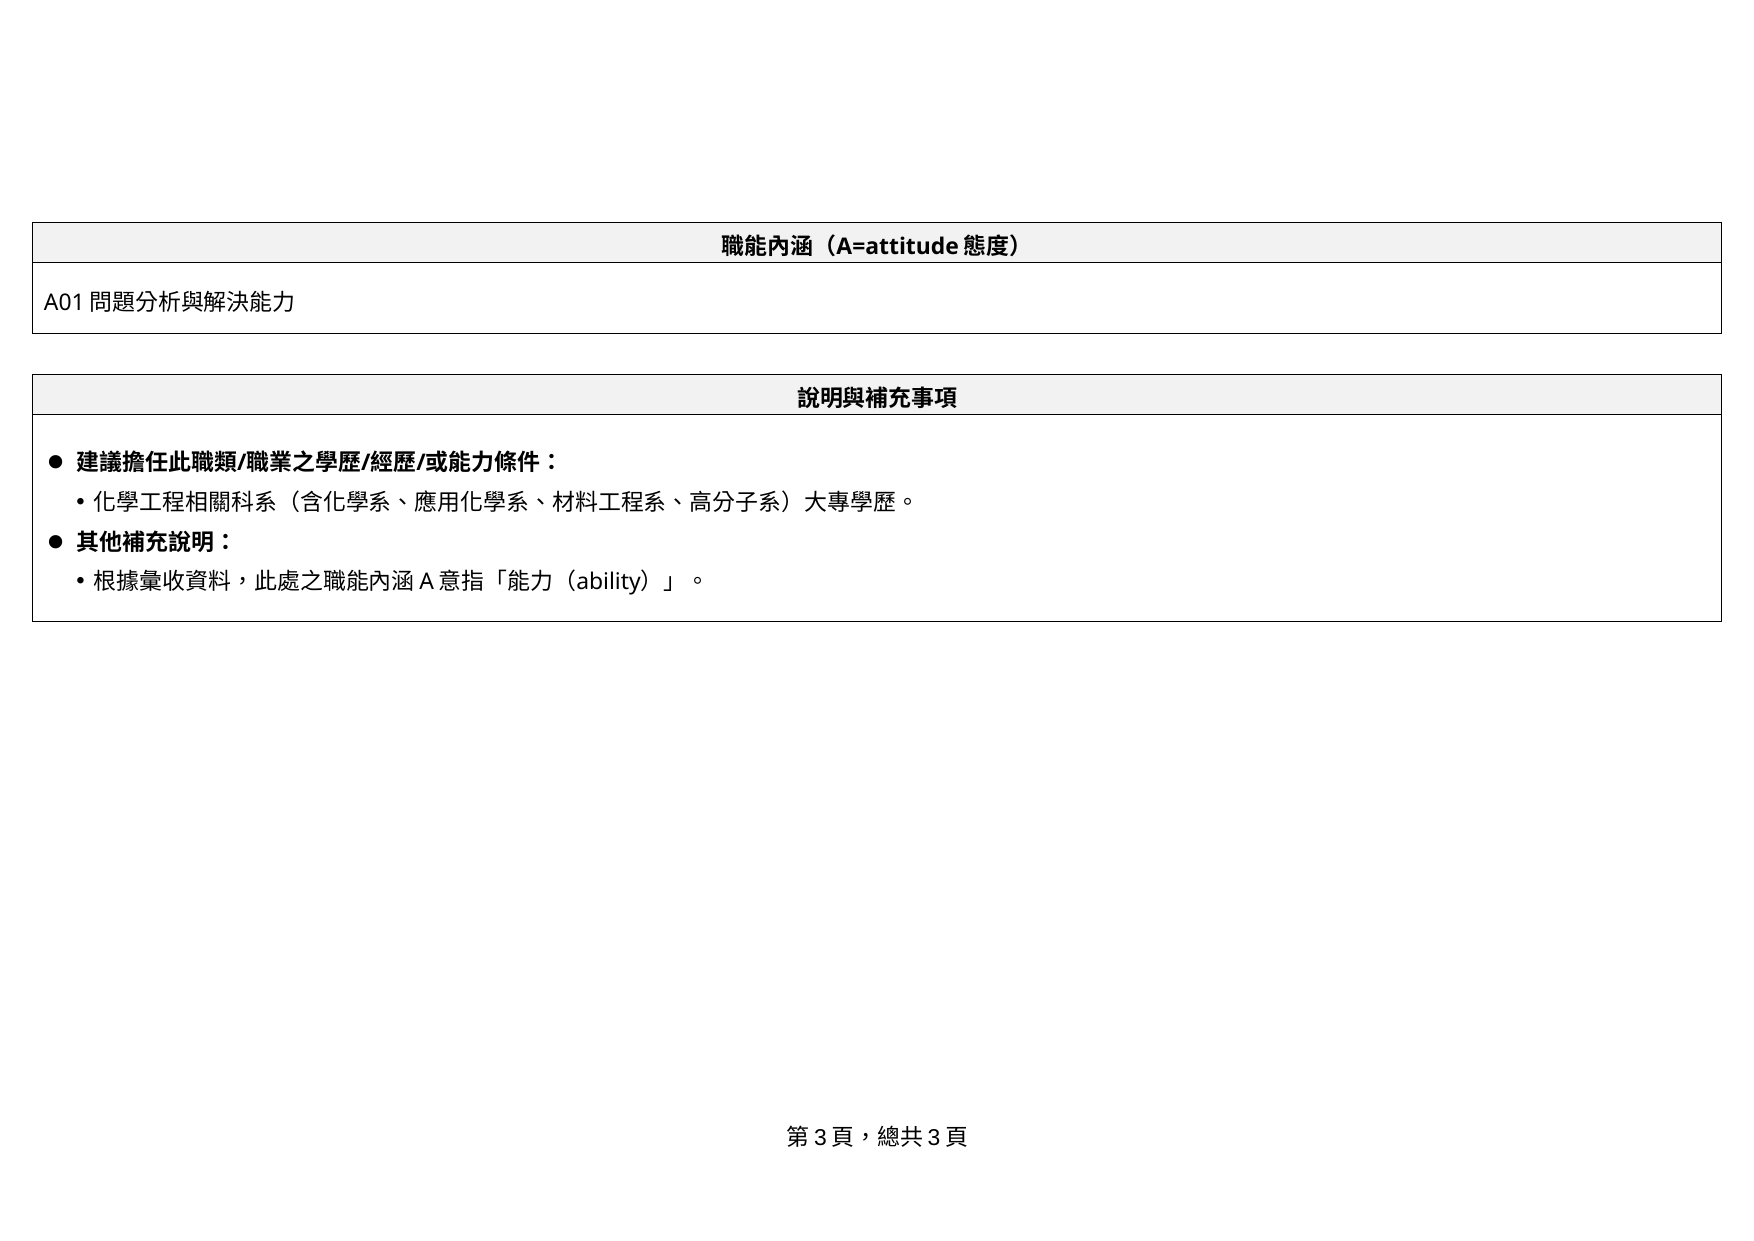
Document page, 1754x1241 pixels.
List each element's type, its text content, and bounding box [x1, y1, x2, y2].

table_header 職能內涵（A=attitude態度） [33, 223, 1721, 262]
table_cell 建議擔任此職類/職業之學歷/經歷/或能力條件： 化學工程相關科系（含化學系、應用化學系、材料工程系、高分子系）大專學歷。 其他補充說明： 根據彙收資料，此處之職能內涵A意指「能力（ability）」。 [33, 415, 1721, 621]
table_header 說明與補充事項 [33, 375, 1721, 414]
table_cell A01問題分析與解決能力 [33, 263, 1721, 333]
